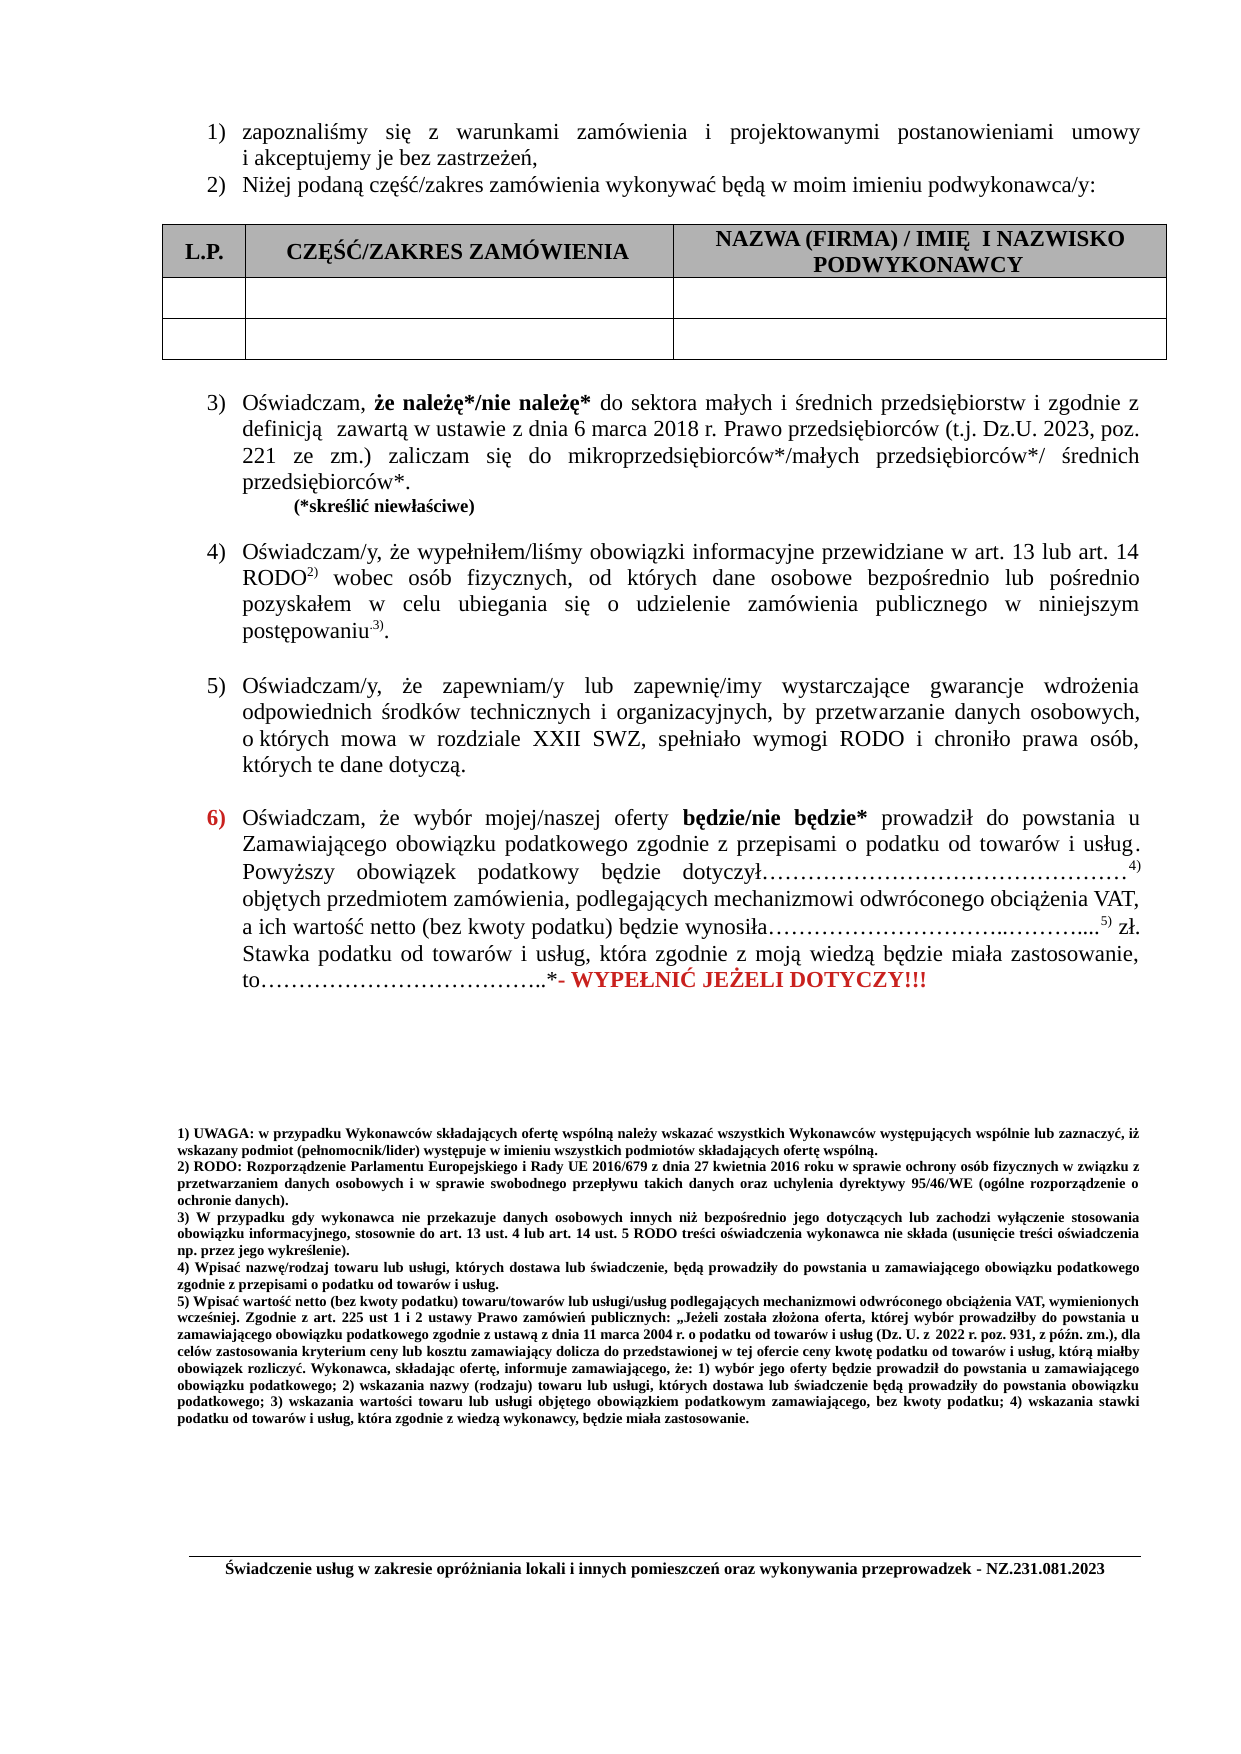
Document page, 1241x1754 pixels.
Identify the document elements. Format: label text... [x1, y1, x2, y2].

table_header Nazwa (firma) / Imię i Nazwisko podwykonawcy [674, 225, 1166, 277]
list Oświadczam, że wybór mojej/naszej oferty będzie/nie będzie* prowadził do powstania u Zamawiającego obowiązku podatkowego zgodnie z przepisami o podatku od towarów i usług. Powyższy obowiązek podatkowy będzie dotyczył…………………………………………4) objętych przedmiotem zamówienia, podlegających mechanizmowi odwróconego obciążenia VAT, a ich wartość netto (bez kwoty podatku) będzie wynosiła…………………………..………....5) zł. Stawka podatku od towarów i usług, która zgodnie z moją wiedzą będzie miała zastosowanie, to………………………………..*- WYPEŁNIĆ JEŻELI DOTYCZY!!! [207, 804, 1141, 993]
list 2) RODO: Rozporządzenie Parlamentu Europejskiego i Rady UE 2016/679 z dnia 27 kwietnia 2016 roku w sprawie ochrony osób fizycznych w związku z przetwarzaniem danych osobowych i w sprawie swobodnego przepływu takich danych oraz uchylenia dyrektywy 95/46/WE (ogólne rozporządzenie o ochronie danych). [177, 1158, 1141, 1208]
table_header L.p. [163, 225, 245, 277]
list 4) Wpisać nazwę/rodzaj towaru lub usługi, których dostawa lub świadczenie, będą prowadziły do powstania u zamawiającego obowiązku podatkowego zgodnie z przepisami o podatku od towarów i usług. [177, 1259, 1141, 1292]
list 1) UWAGA: w przypadku Wykonawców składających ofertę wspólną należy wskazać wszystkich Wykonawców występujących wspólnie lub zaznaczyć, iż wskazany podmiot (pełnomocnik/lider) występuje w imieniu wszystkich podmiotów składających ofertę wspólną. [177, 1125, 1141, 1158]
table_cell [163, 319, 245, 359]
list Oświadczam/y, że wypełniłem/liśmy obowiązki informacyjne przewidziane w art. 13 lub art. 14 RODO2) wobec osób fizycznych, od których dane osobowe bezpośrednio lub pośrednio pozyskałem w celu ubiegania się o udzielenie zamówienia publicznego w niniejszym postępowaniu.3). [207, 538, 1141, 643]
list 3) W przypadku gdy wykonawca nie przekazuje danych osobowych innych niż bezpośrednio jego dotyczących lub zachodzi wyłączenie stosowania obowiązku informacyjnego, stosownie do art. 13 ust. 4 lub art. 14 ust. 5 RODO treści oświadczenia wykonawca nie składa (usunięcie treści oświadczenia np. przez jego wykreślenie). [177, 1208, 1141, 1259]
table_cell [163, 278, 245, 318]
table_cell [674, 278, 1166, 318]
list Niżej podaną część/zakres zamówienia wykonywać będą w moim imieniu podwykonawca/y: [207, 171, 1141, 197]
list zapoznaliśmy się z warunkami zamówienia i projektowanymi postanowieniami umowy i akceptujemy je bez zastrzeżeń, [207, 118, 1141, 171]
list 5) Wpisać wartość netto (bez kwoty podatku) towaru/towarów lub usługi/usług podlegających mechanizmowi odwróconego obciążenia VAT, wymienionych wcześniej. Zgodnie z art. 225 ust 1 i 2 ustawy Prawo zamówień publicznych: „Jeżeli została złożona oferta, której wybór prowadziłby do powstania u zamawiającego obowiązku podatkowego zgodnie z ustawą z dnia 11 marca 2004 r. o podatku od towarów i usług (Dz. U. z 2022 r. poz. 931, z późn. zm.), dla celów zastosowania kryterium ceny lub kosztu zamawiający dolicza do przedstawionej w tej ofercie ceny kwotę podatku od towarów i usług, którą miałby obowiązek rozliczyć. Wykonawca, składając ofertę, informuje zamawiającego, że: 1) wybór jego oferty będzie prowadził do powstania u zamawiającego obowiązku podatkowego; 2) wskazania nazwy (rodzaju) towaru lub usługi, których dostawa lub świadczenie będą prowadziły do powstania obowiązku podatkowego; 3) wskazania wartości towaru lub usługi objętego obowiązkiem podatkowym zamawiającego, bez kwoty podatku; 4) wskazania stawki podatku od towarów i usług, która zgodnie z wiedzą wykonawcy, będzie miała zastosowanie. [177, 1292, 1141, 1427]
table_cell [674, 319, 1166, 359]
table_cell [246, 319, 673, 359]
list Oświadczam/y, że zapewniam/y lub zapewnię/imy wystarczające gwarancje wdrożenia odpowiednich środków technicznych i organizacyjnych, by przetwarzanie danych osobowych, o których mowa w rozdziale XXII SWZ, spełniało wymogi RODO i chroniło prawa osób, których te dane dotyczą. [207, 672, 1141, 777]
table_header Część/zakres zamówienia [246, 225, 673, 277]
list (*skreślić niewłaściwe) [256, 494, 1141, 516]
list Oświadczam, że należę*/nie należę* do sektora małych i średnich przedsiębiorstw i zgodnie z definicją zawartą w ustawie z dnia 6 marca 2018 r. Prawo przedsiębiorców (t.j. Dz.U. 2023, poz. 221 ze zm.) zaliczam się do mikroprzedsiębiorców*/małych przedsiębiorców*/ średnich przedsiębiorców*. [207, 389, 1141, 494]
table_cell [246, 278, 673, 318]
